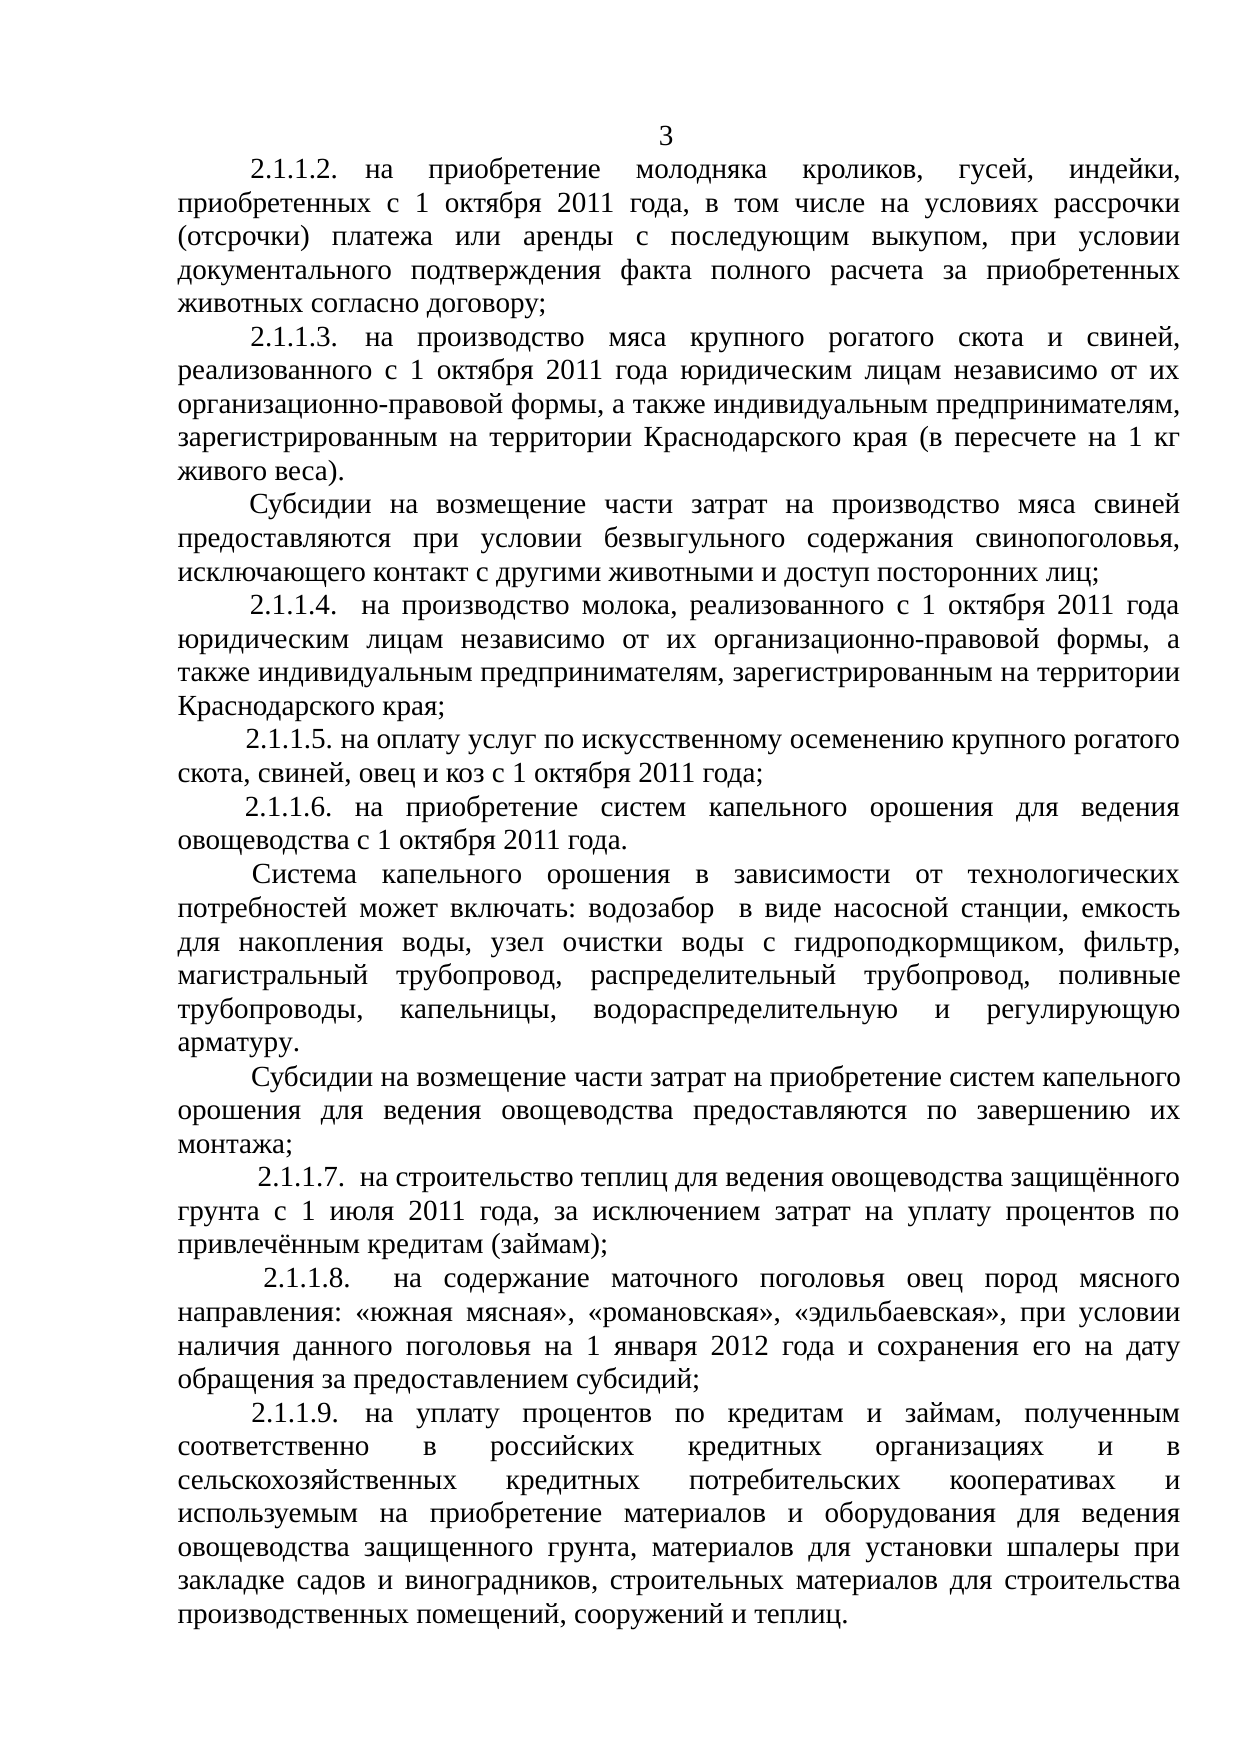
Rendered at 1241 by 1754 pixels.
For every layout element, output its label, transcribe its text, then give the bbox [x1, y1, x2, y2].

list на производство мяса крупного рогатого скота и свиней, реализованного с 1 октября 2011 года юридическим лицам независимо от их организационно-правовой формы, а также индивидуальным предпринимателям, зарегистрированным на территории Краснодарского края (в пересчете на 1 кг живого веса). [177, 319, 1181, 487]
list на приобретение молодняка кроликов, гусей, индейки, приобретенных с 1 октября 2011 года, в том числе на условиях рассрочки (отсрочки) платежа или аренды с последующим выкупом, при условии документального подтверждения факта полного расчета за приобретенных животных согласно договору; [177, 152, 1181, 319]
list Система капельного орошения в зависимости от технологических потребностей может включать: водозабор в виде насосной станции, емкость для накопления воды, узел очистки воды с гидроподкормщиком, фильтр, магистральный трубопровод, распределительный трубопровод, поливные трубопроводы, капельницы, водораспределительную и регулирующую арматуру. [177, 857, 1181, 1058]
list 2.1.1.6. на приобретение систем капельного орошения для ведения овощеводства с 1 октября 2011 года. [177, 789, 1181, 857]
list на уплату процентов по кредитам и займам, полученным соответственно в российских кредитных организациях и в сельскохозяйственных кредитных потребительских кооперативах и используемым на приобретение материалов и оборудования для ведения овощеводства защищенного грунта, материалов для установки шпалеры при закладке садов и виноградников, строительных материалов для строительства производственных помещений, сооружений и теплиц. [177, 1395, 1181, 1630]
list 2.1.1.5. на оплату услуг по искусственному осеменению крупного рогатого скота, свиней, овец и коз с 1 октября 2011 года; [177, 722, 1181, 789]
text Субсидии на возмещение части затрат на приобретение систем капельного орошения для ведения овощеводства предоставляются по завершению их монтажа; [177, 1059, 1181, 1159]
list 2.1.1.4. на производство молока, реализованного с 1 октября 2011 года юридическим лицам независимо от их организационно-правовой формы, а также индивидуальным предпринимателям, зарегистрированным на территории Краснодарского края; [177, 588, 1181, 722]
text Субсидии на возмещение части затрат на производство мяса свиней предоставляются при условии безвыгульного содержания свинопоголовья, исключающего контакт с другими животными и доступ посторонних лиц; [177, 487, 1181, 588]
text 2.1.1.8. на содержание маточного поголовья овец пород мясного направления: «южная мясная», «романовская», «эдильбаевская», при условии наличия данного поголовья на 1 января 2012 года и сохранения его на дату обращения за предоставлением субсидий; [177, 1261, 1181, 1395]
list 2.1.1.7. на строительство теплиц для ведения овощеводства защищённого грунта с 1 июля 2011 года, за исключением затрат на уплату процентов по привлечённым кредитам (займам); [177, 1160, 1181, 1261]
text 3 [177, 118, 1181, 152]
